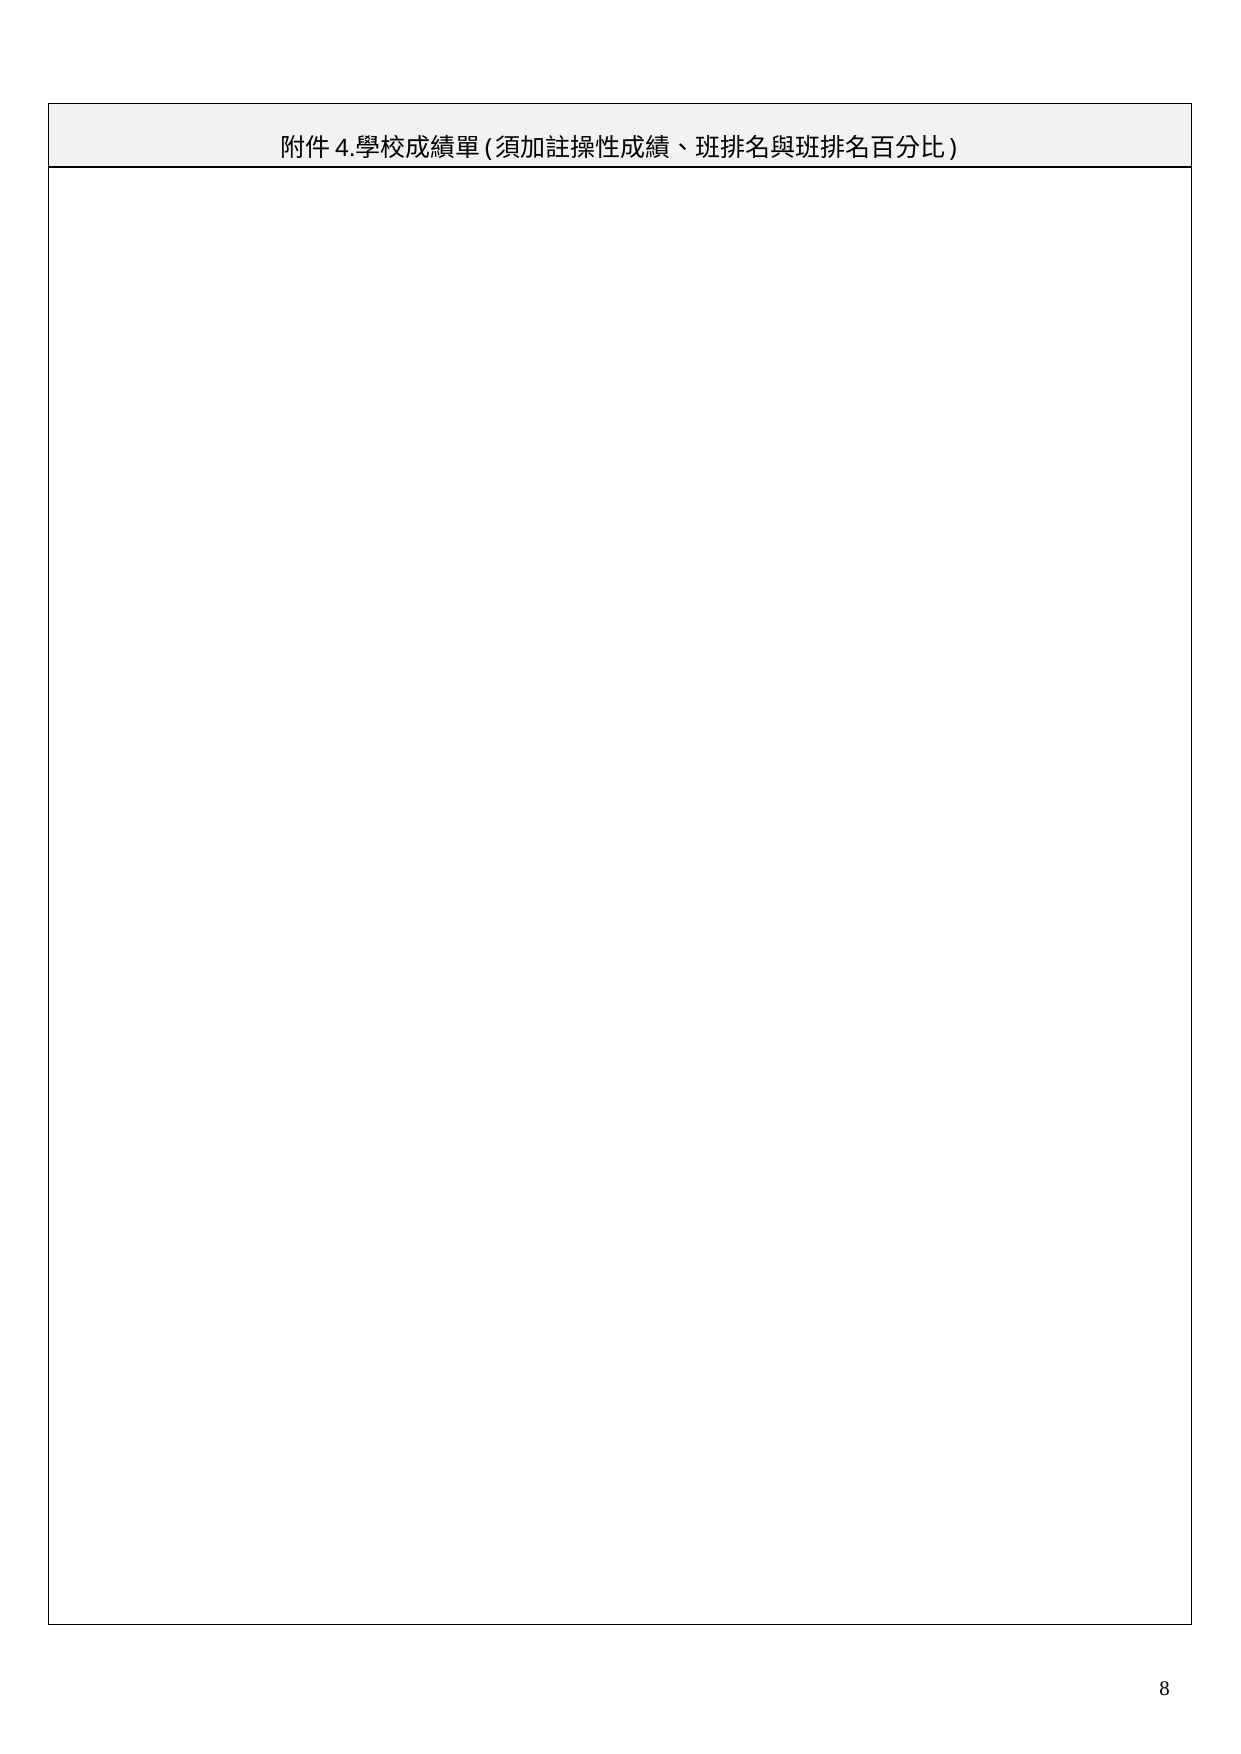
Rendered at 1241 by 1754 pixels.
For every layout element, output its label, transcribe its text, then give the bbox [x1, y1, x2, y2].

table_header 附件4.學校成績單(須加註操性成績、班排名與班排名百分比) [49, 104, 1191, 166]
table_cell [49, 168, 1191, 1624]
